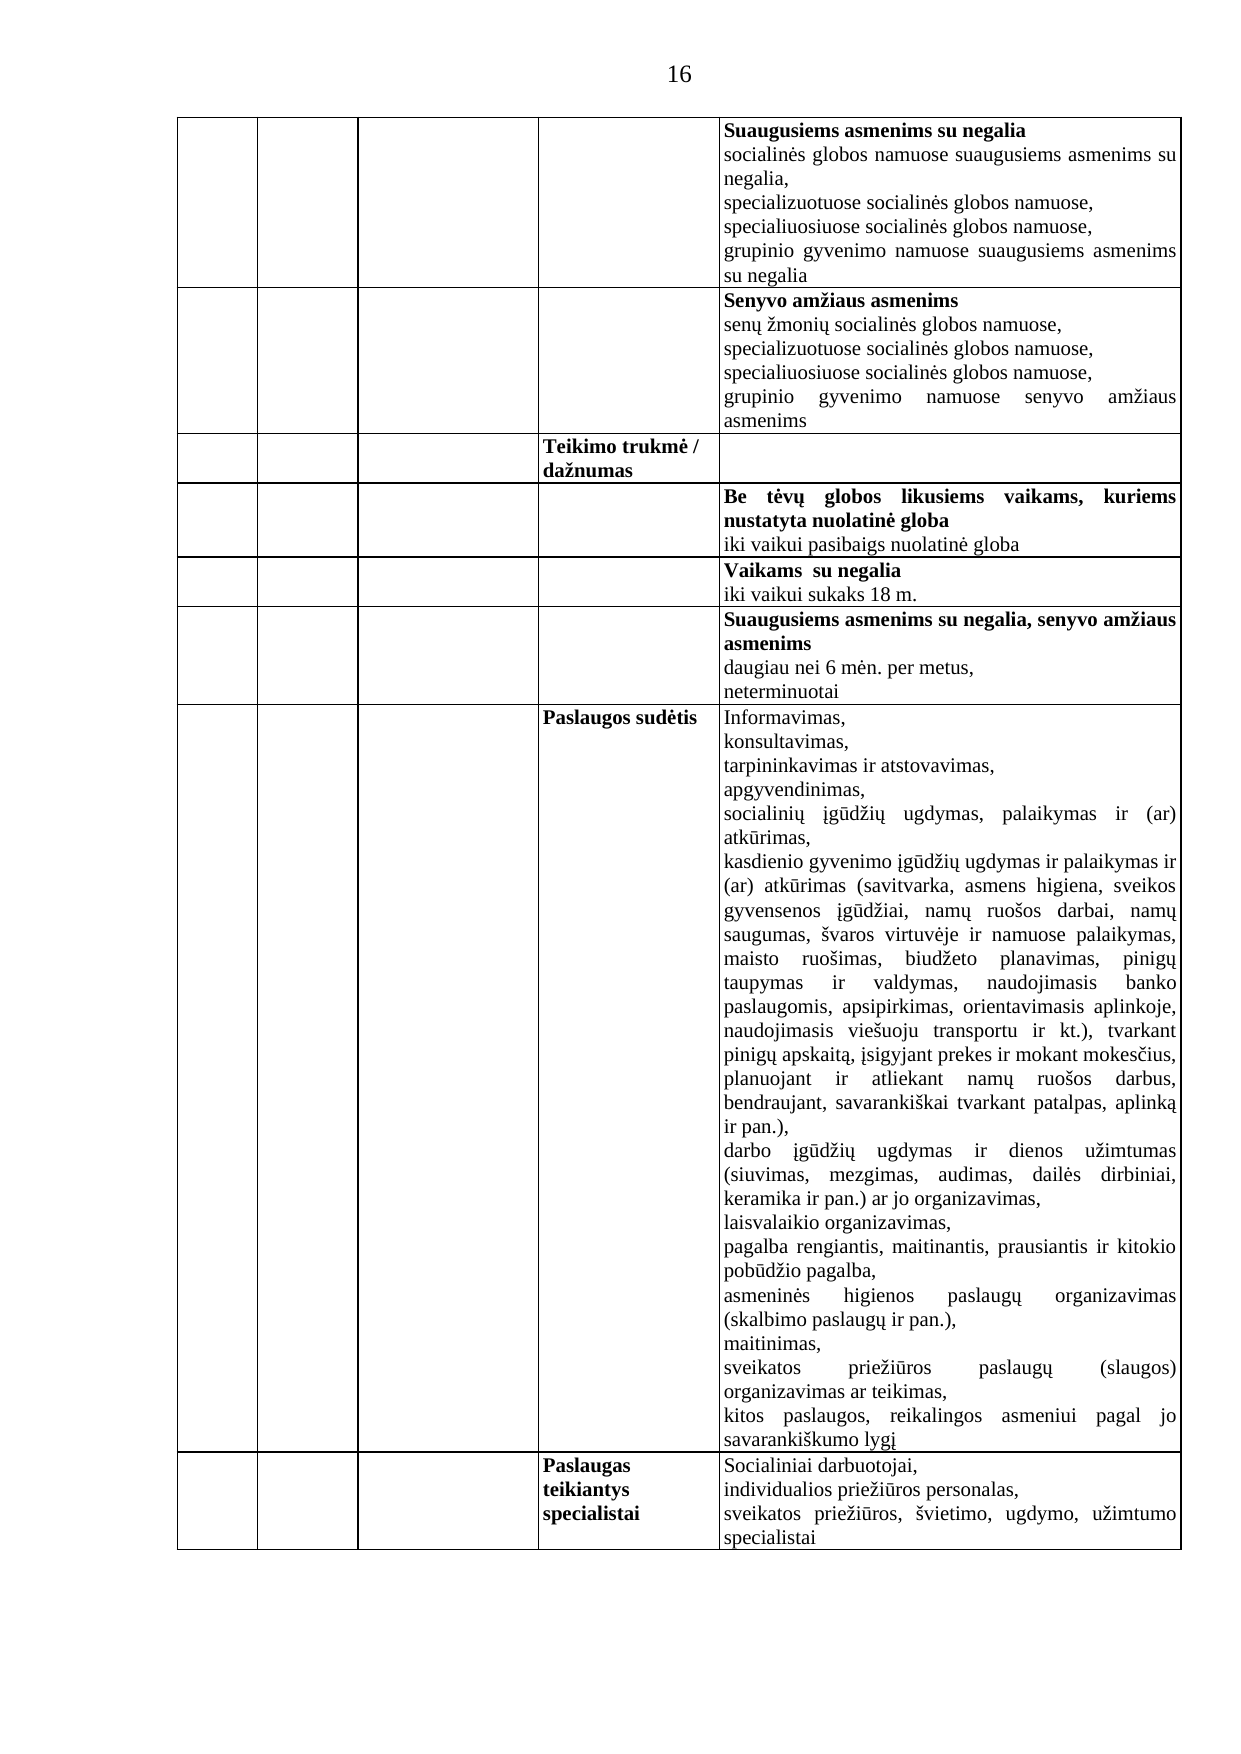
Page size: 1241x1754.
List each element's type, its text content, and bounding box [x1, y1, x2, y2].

table_cell [178, 558, 257, 606]
table_cell [178, 484, 257, 556]
table_cell [258, 434, 357, 482]
table_cell [720, 434, 1180, 482]
table_cell [178, 118, 257, 287]
table_cell [539, 484, 719, 556]
table_cell [539, 118, 719, 287]
table_cell [178, 607, 257, 703]
table_cell [258, 1453, 357, 1549]
table_cell Paslaugas teikiantys specialistai [539, 1453, 719, 1549]
table_cell [359, 484, 538, 556]
table_cell Teikimo trukmė / dažnumas [539, 434, 719, 482]
table_cell [258, 558, 357, 606]
table_cell [359, 118, 538, 287]
table_cell Paslaugos sudėtis [539, 705, 719, 1451]
table_cell [258, 705, 357, 1451]
table_cell [359, 705, 538, 1451]
table_cell [178, 288, 257, 432]
table_cell [258, 288, 357, 432]
table_cell [178, 434, 257, 482]
table_cell Vaikams su negalia iki vaikui sukaks 18 m. [720, 558, 1180, 606]
table_cell [178, 1453, 257, 1549]
table_cell [359, 607, 538, 703]
table_cell Informavimas, konsultavimas, tarpininkavimas ir atstovavimas, apgyvendinimas, socialinių įgūdžių ugdymas, palaikymas ir (ar) atkūrimas, kasdienio gyvenimo įgūdžių ugdymas ir palaikymas ir (ar) atkūrimas (savitvarka, asmens higiena, sveikos gyvensenos įgūdžiai, namų ruošos darbai, namų saugumas, švaros virtuvėje ir namuose palaikymas, maisto ruošimas, biudžeto planavimas, pinigų taupymas ir valdymas, naudojimasis banko paslaugomis, apsipirkimas, orientavimasis aplinkoje, naudojimasis viešuoju transportu ir kt.), tvarkant pinigų apskaitą, įsigyjant prekes ir mokant mokesčius, planuojant ir atliekant namų ruošos darbus, bendraujant, savarankiškai tvarkant patalpas, aplinką ir pan.), darbo įgūdžių ugdymas ir dienos užimtumas (siuvimas, mezgimas, audimas, dailės dirbiniai, keramika ir pan.) ar jo organizavimas, laisvalaikio organizavimas, pagalba rengiantis, maitinantis, prausiantis ir kitokio pobūdžio pagalba, asmeninės higienos paslaugų organizavimas (skalbimo paslaugų ir pan.), maitinimas, sveikatos priežiūros paslaugų (slaugos) organizavimas ar teikimas, kitos paslaugos, reikalingos asmeniui pagal jo savarankiškumo lygį [720, 705, 1180, 1451]
table_cell [359, 288, 538, 432]
table_cell [258, 484, 357, 556]
table_cell [539, 288, 719, 432]
table_cell Suaugusiems asmenims su negalia socialinės globos namuose suaugusiems asmenims su negalia, specializuotuose socialinės globos namuose, specialiuosiuose socialinės globos namuose, grupinio gyvenimo namuose suaugusiems asmenims su negalia [720, 118, 1180, 287]
table_cell [359, 558, 538, 606]
table_cell [258, 607, 357, 703]
table_cell [539, 607, 719, 703]
table_cell [359, 434, 538, 482]
table_cell [359, 1453, 538, 1549]
table_cell [178, 705, 257, 1451]
table_cell Suaugusiems asmenims su negalia, senyvo amžiaus asmenims daugiau nei 6 mėn. per metus, neterminuotai [720, 607, 1180, 703]
table_cell Socialiniai darbuotojai, individualios priežiūros personalas, sveikatos priežiūros, švietimo, ugdymo, užimtumo specialistai [720, 1453, 1180, 1549]
table_cell [258, 118, 357, 287]
table_cell Senyvo amžiaus asmenims senų žmonių socialinės globos namuose, specializuotuose socialinės globos namuose, specialiuosiuose socialinės globos namuose, grupinio gyvenimo namuose senyvo amžiaus asmenims [720, 288, 1180, 432]
table_cell [539, 558, 719, 606]
table_cell Be tėvų globos likusiems vaikams, kuriems nustatyta nuolatinė globa iki vaikui pasibaigs nuolatinė globa [720, 484, 1180, 556]
